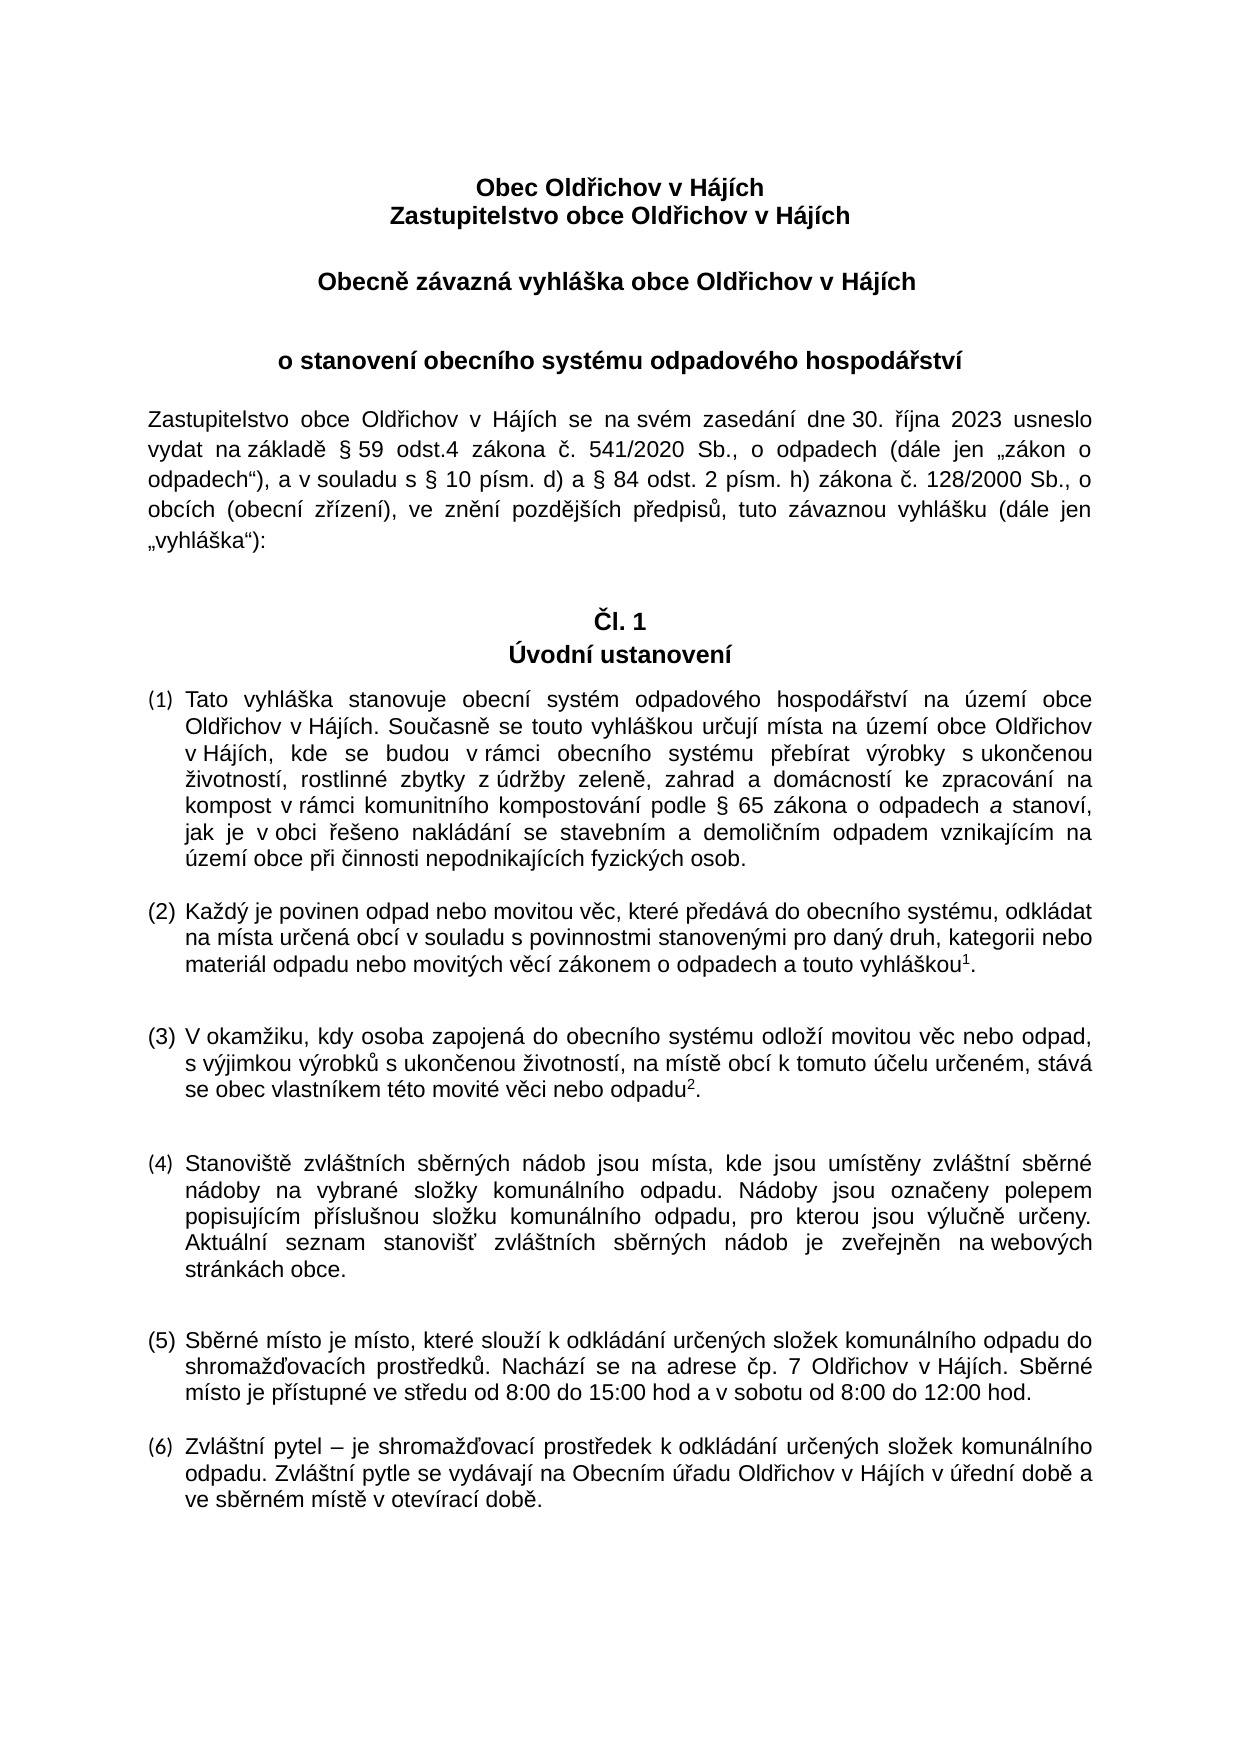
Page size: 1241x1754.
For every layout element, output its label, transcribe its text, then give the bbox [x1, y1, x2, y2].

list Tato vyhláška stanovuje obecní systém odpadového hospodářství na území obce Oldřichov v Hájích. Současně se touto vyhláškou určují místa na území obce Oldřichov v Hájích, kde se budou v rámci obecního systému přebírat výrobky s ukončenou životností, rostlinné zbytky z údržby zeleně, zahrad a domácností ke zpracování na kompost v rámci komunitního kompostování podle § 65 zákona o odpadech a stanoví, jak je v obci řešeno nakládání se stavebním a demoličním odpadem vznikajícím na území obce při činnosti nepodnikajících fyzických osob. [148, 685, 1093, 871]
subtitle o stanovení obecního systému odpadového hospodářství [148, 346, 1093, 374]
text Zastupitelstvo obce Oldřichov v Hájích se na svém zasedání dne 30. října 2023 usneslo vydat na základě § 59 odst.4 zákona č. 541/2020 Sb., o odpadech (dále jen „zákon o odpadech“), a v souladu s § 10 písm. d) a § 84 odst. 2 písm. h) zákona č. 128/2000 Sb., o obcích (obecní zřízení), ve znění pozdějších předpisů, tuto závaznou vyhlášku (dále jen „vyhláška“): [148, 406, 1093, 553]
list Sběrné místo je místo, které slouží k odkládání určených složek komunálního odpadu do shromažďovacích prostředků. Nachází se na adrese čp. 7 Oldřichov v Hájích. Sběrné místo je přístupné ve středu od 8:00 do 15:00 hod a v sobotu od 8:00 do 12:00 hod. [148, 1327, 1093, 1406]
list V okamžiku, kdy osoba zapojená do obecního systému odloží movitou věc nebo odpad, s výjimkou výrobků s ukončenou životností, na místě obcí k tomuto účelu určeném, stává se obec vlastníkem této movité věci nebo odpadu2. [148, 1023, 1093, 1102]
text Obec Oldřichov v Hájích Zastupitelstvo obce Oldřichov v Hájích [148, 173, 1093, 230]
list Stanoviště zvláštních sběrných nádob jsou místa, kde jsou umístěny zvláštní sběrné nádoby na vybrané složky komunálního odpadu. Nádoby jsou označeny polepem popisujícím příslušnou složku komunálního odpadu, pro kterou jsou výlučně určeny. Aktuální seznam stanovišť zvláštních sběrných nádob je zveřejněn na webových stránkách obce. [148, 1149, 1093, 1282]
subtitle Čl. 1 Úvodní ustanovení [148, 607, 1093, 668]
list Každý je povinen odpad nebo movitou věc, které předává do obecního systému, odkládat na místa určená obcí v souladu s povinnostmi stanovenými pro daný druh, kategorii nebo materiál odpadu nebo movitých věcí zákonem o odpadech a touto vyhláškou1. [148, 898, 1093, 977]
subtitle Obecně závazná vyhláška obce Oldřichov v Hájích [148, 267, 1093, 296]
list Zvláštní pytel – je shromažďovací prostředek k odkládání určených složek komunálního odpadu. Zvláštní pytle se vydávají na Obecním úřadu Oldřichov v Hájích v úřední době a ve sběrném místě v otevírací době. [148, 1432, 1093, 1513]
